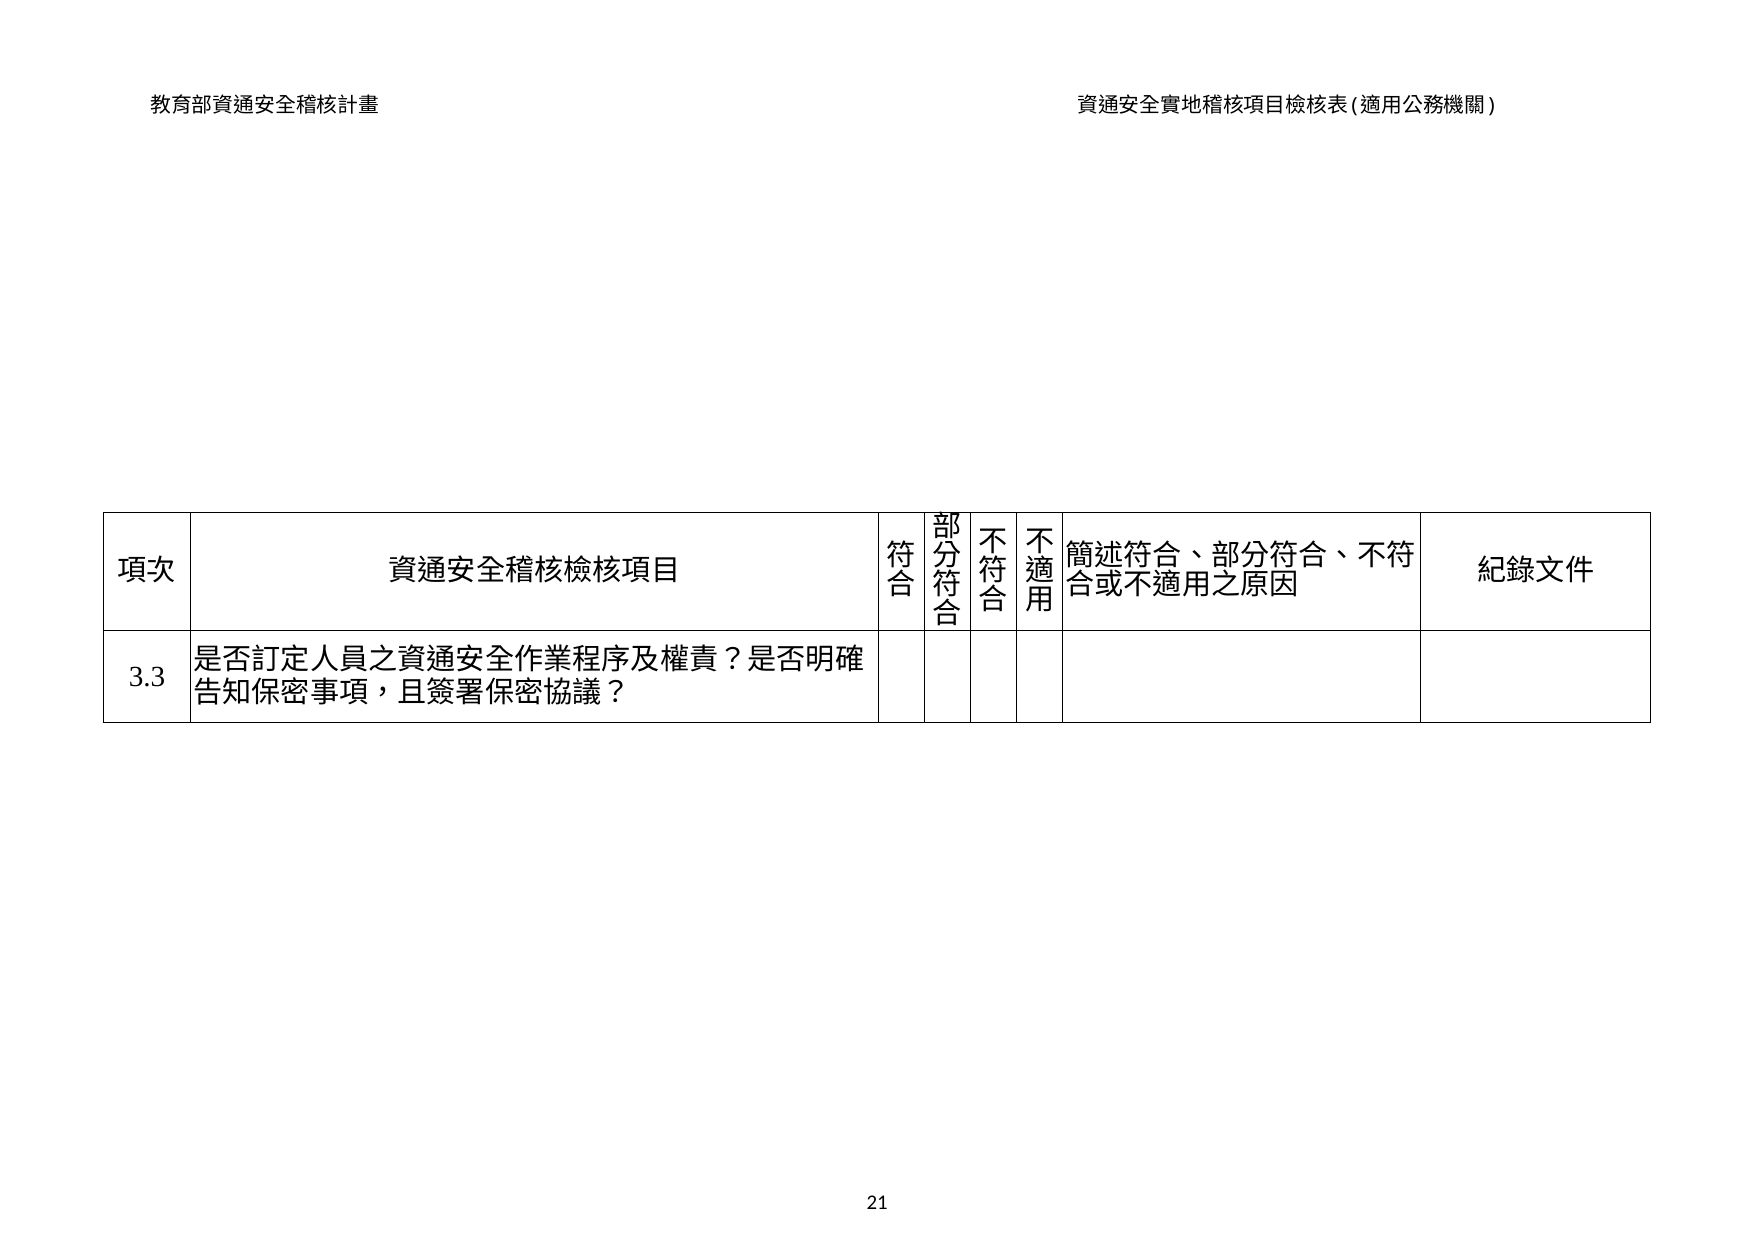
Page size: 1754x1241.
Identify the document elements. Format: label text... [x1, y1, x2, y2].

table_header 不符合 [971, 513, 1016, 630]
table_header 不適用 [1017, 513, 1062, 630]
table_cell [971, 631, 1016, 722]
table_header 資通安全稽核檢核項目 [191, 513, 878, 630]
table_cell [879, 631, 924, 722]
table_header 部分符合 [925, 513, 970, 630]
table_header 符合 [879, 513, 924, 630]
table_cell [1063, 631, 1420, 722]
table_cell 3.3 [104, 631, 190, 722]
table_header 紀錄文件 [1421, 513, 1650, 630]
table_cell [1017, 631, 1062, 722]
table_cell [925, 631, 970, 722]
table_header 簡述符合、部分符合、不符合或不適用之原因 [1063, 513, 1420, 630]
table_header 項次 [104, 513, 190, 630]
table_cell [1421, 631, 1650, 722]
table_cell 是否訂定人員之資通安全作業程序及權責？是否明確告知保密事項，且簽署保密協議？ [191, 631, 878, 722]
